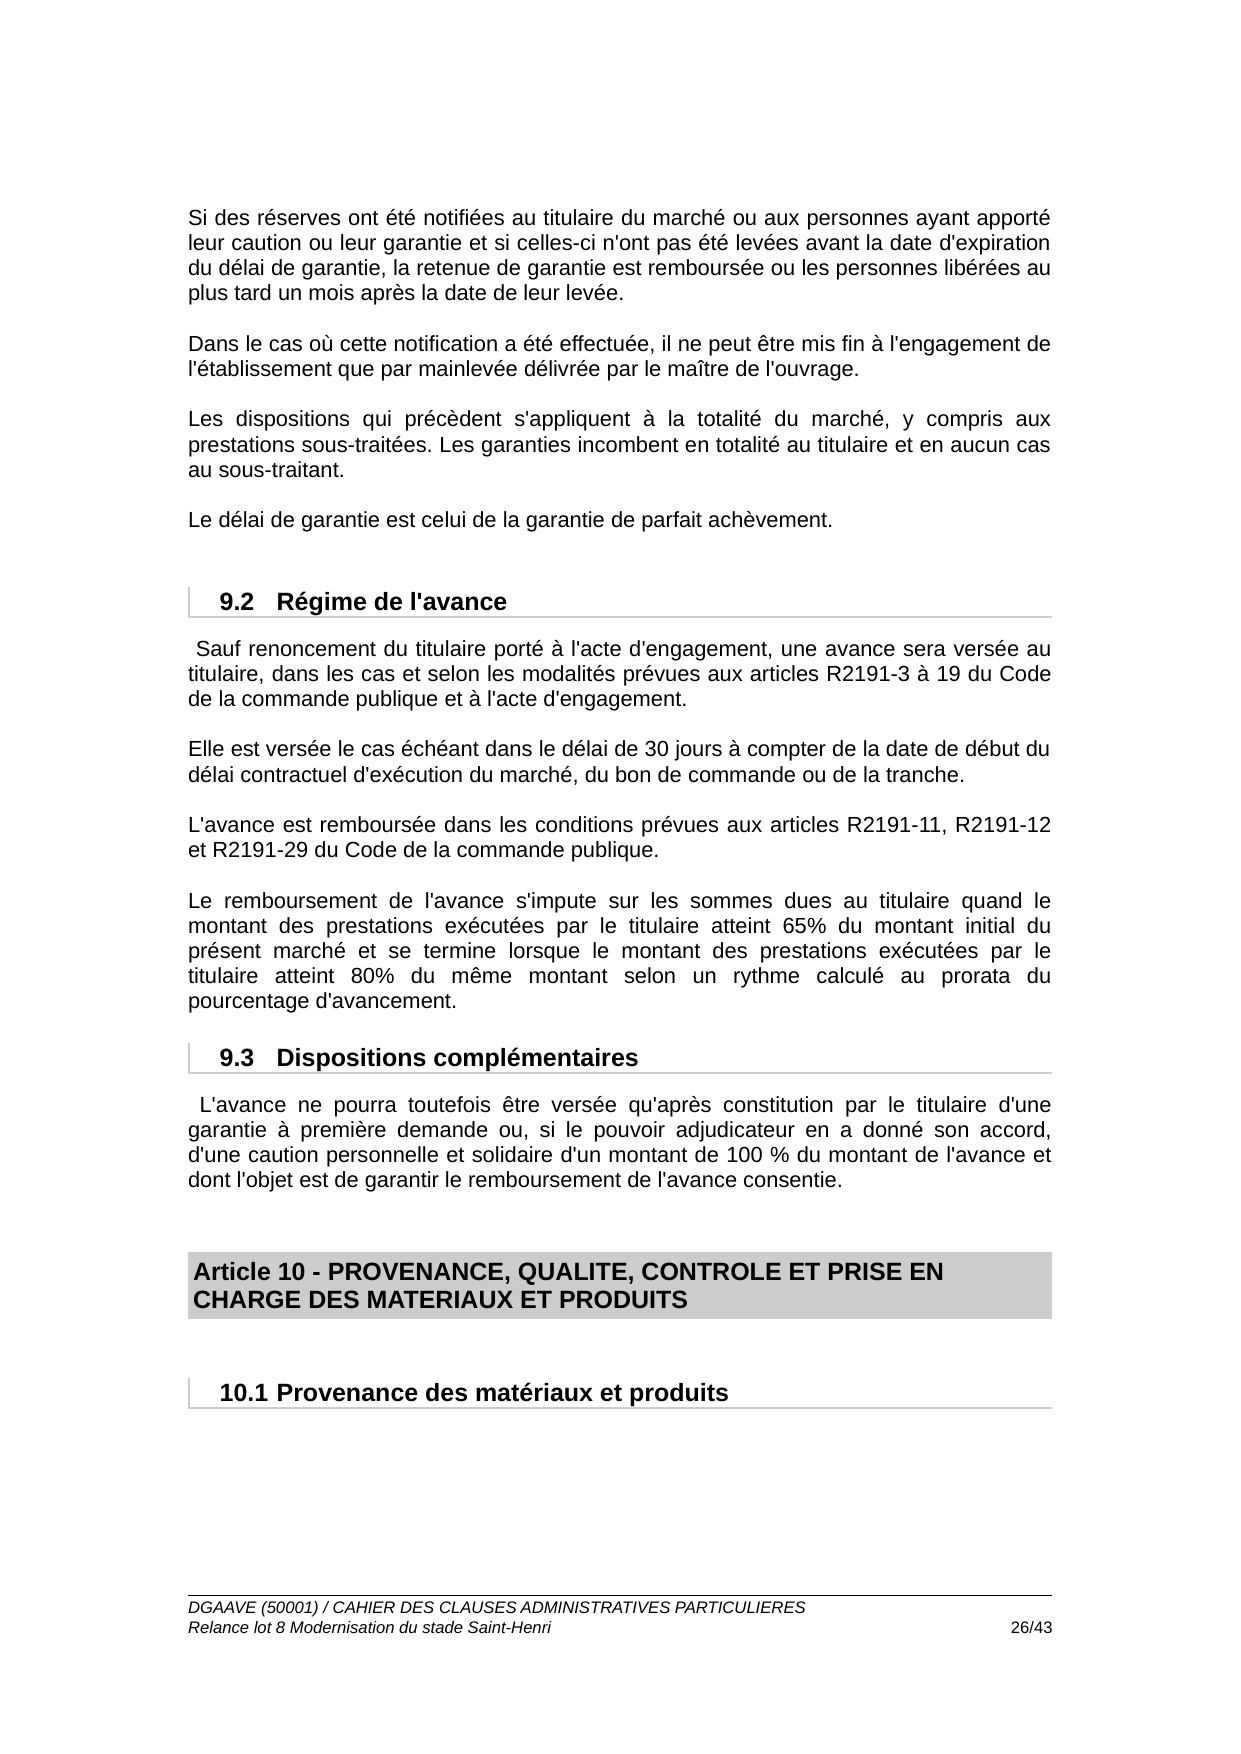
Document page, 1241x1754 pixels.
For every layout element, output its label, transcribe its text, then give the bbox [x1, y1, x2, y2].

text Sauf renoncement du titulaire porté à l'acte d'engagement, une avance sera versée au titulaire, dans les cas et selon les modalités prévues aux articles R2191-3 à 19 du Code de la commande publique et à l'acte d'engagement. [188, 636, 1052, 711]
subtitle Régime de l'avance [190, 587, 1052, 616]
text Les dispositions qui précèdent s'appliquent à la totalité du marché, y compris aux prestations sous-traitées. Les garanties incombent en totalité au titulaire et en aucun cas au sous-traitant. [188, 406, 1052, 482]
text Dans le cas où cette notification a été effectuée, il ne peut être mis fin à l'engagement de l'établissement que par mainlevée délivrée par le maître de l'ouvrage. [188, 331, 1052, 381]
text Le remboursement de l'avance s'impute sur les sommes dues au titulaire quand le montant des prestations exécutées par le titulaire atteint 65% du montant initial du présent marché et se termine lorsque le montant des prestations exécutées par le titulaire atteint 80% du même montant selon un rythme calculé au prorata du pourcentage d'avancement. [188, 888, 1052, 1014]
text Le délai de garantie est celui de la garantie de parfait achèvement. [188, 507, 1052, 532]
text Si des réserves ont été notifiées au titulaire du marché ou aux personnes ayant apporté leur caution ou leur garantie et si celles-ci n'ont pas été levées avant la date d'expiration du délai de garantie, la retenue de garantie est remboursée ou les personnes libérées au plus tard un mois après la date de leur levée. [188, 204, 1052, 305]
text L'avance est remboursée dans les conditions prévues aux articles R2191-11, R2191-12 et R2191-29 du Code de la commande publique. [188, 812, 1052, 862]
text L'avance ne pourra toutefois être versée qu'après constitution par le titulaire d'une garantie à première demande ou, si le pouvoir adjudicateur en a donné son accord, d'une caution personnelle et solidaire d'un montant de 100 % du montant de l'avance et dont l'objet est de garantir le remboursement de l'avance consentie. [188, 1092, 1052, 1192]
subtitle Provenance des matériaux et produits [190, 1378, 1052, 1407]
text Elle est versée le cas échéant dans le délai de 30 jours à compter de la date de début du délai contractuel d'exécution du marché, du bon de commande ou de la tranche. [188, 736, 1052, 787]
subtitle PROVENANCE, QUALITE, CONTROLE ET PRISE EN CHARGE DES MATERIAUX ET PRODUITS [190, 1254, 1050, 1317]
subtitle Dispositions complémentaires [190, 1043, 1052, 1072]
